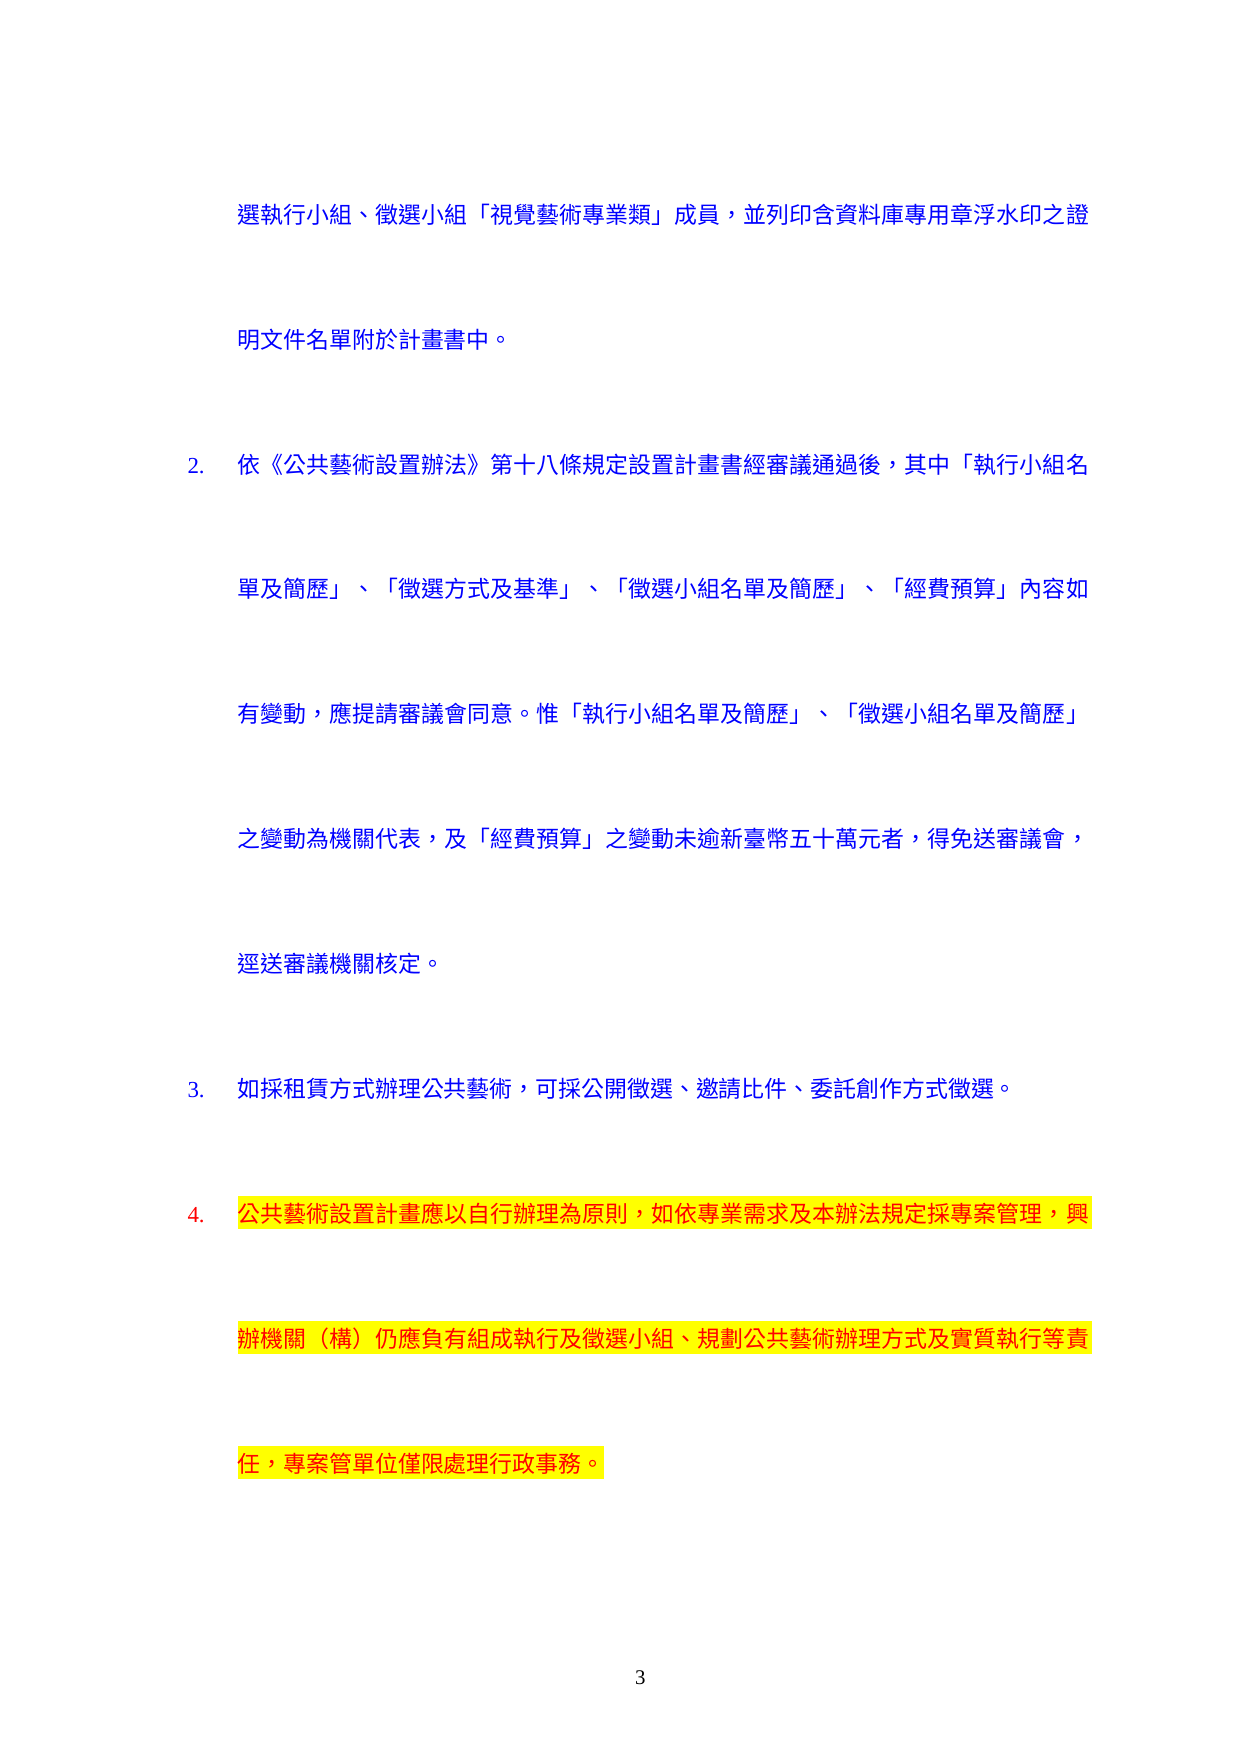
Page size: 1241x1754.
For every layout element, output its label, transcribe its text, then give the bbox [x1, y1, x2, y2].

list 公共藝術設置計畫應以自行辦理為原則，如依專業需求及本辦法規定採專案管理，興辦機關（構）仍應負有組成執行及徵選小組、規劃公共藝術辦理方式及實質執行等責任，專案管單位僅限處理行政事務。 [187, 1150, 1092, 1525]
list 如採租賃方式辦理公共藝術，可採公開徵選、邀請比件、委託創作方式徵選。 [187, 1025, 1092, 1150]
list 依《公共藝術設置辦法》第十八條規定設置計畫書經審議通過後，其中「執行小組名單及簡歷」、「徵選方式及基準」、「徵選小組名單及簡歷」、「經費預算」內容如有變動，應提請審議會同意。惟「執行小組名單及簡歷」、「徵選小組名單及簡歷」之變動為機關代表，及「經費預算」之變動未逾新臺幣五十萬元者，得免送審議會，逕送審議機關核定。 [187, 401, 1092, 1025]
list 選執行小組、徵選小組「視覺藝術專業類」成員，並列印含資料庫專用章浮水印之證明文件名單附於計畫書中。 [187, 151, 1092, 401]
